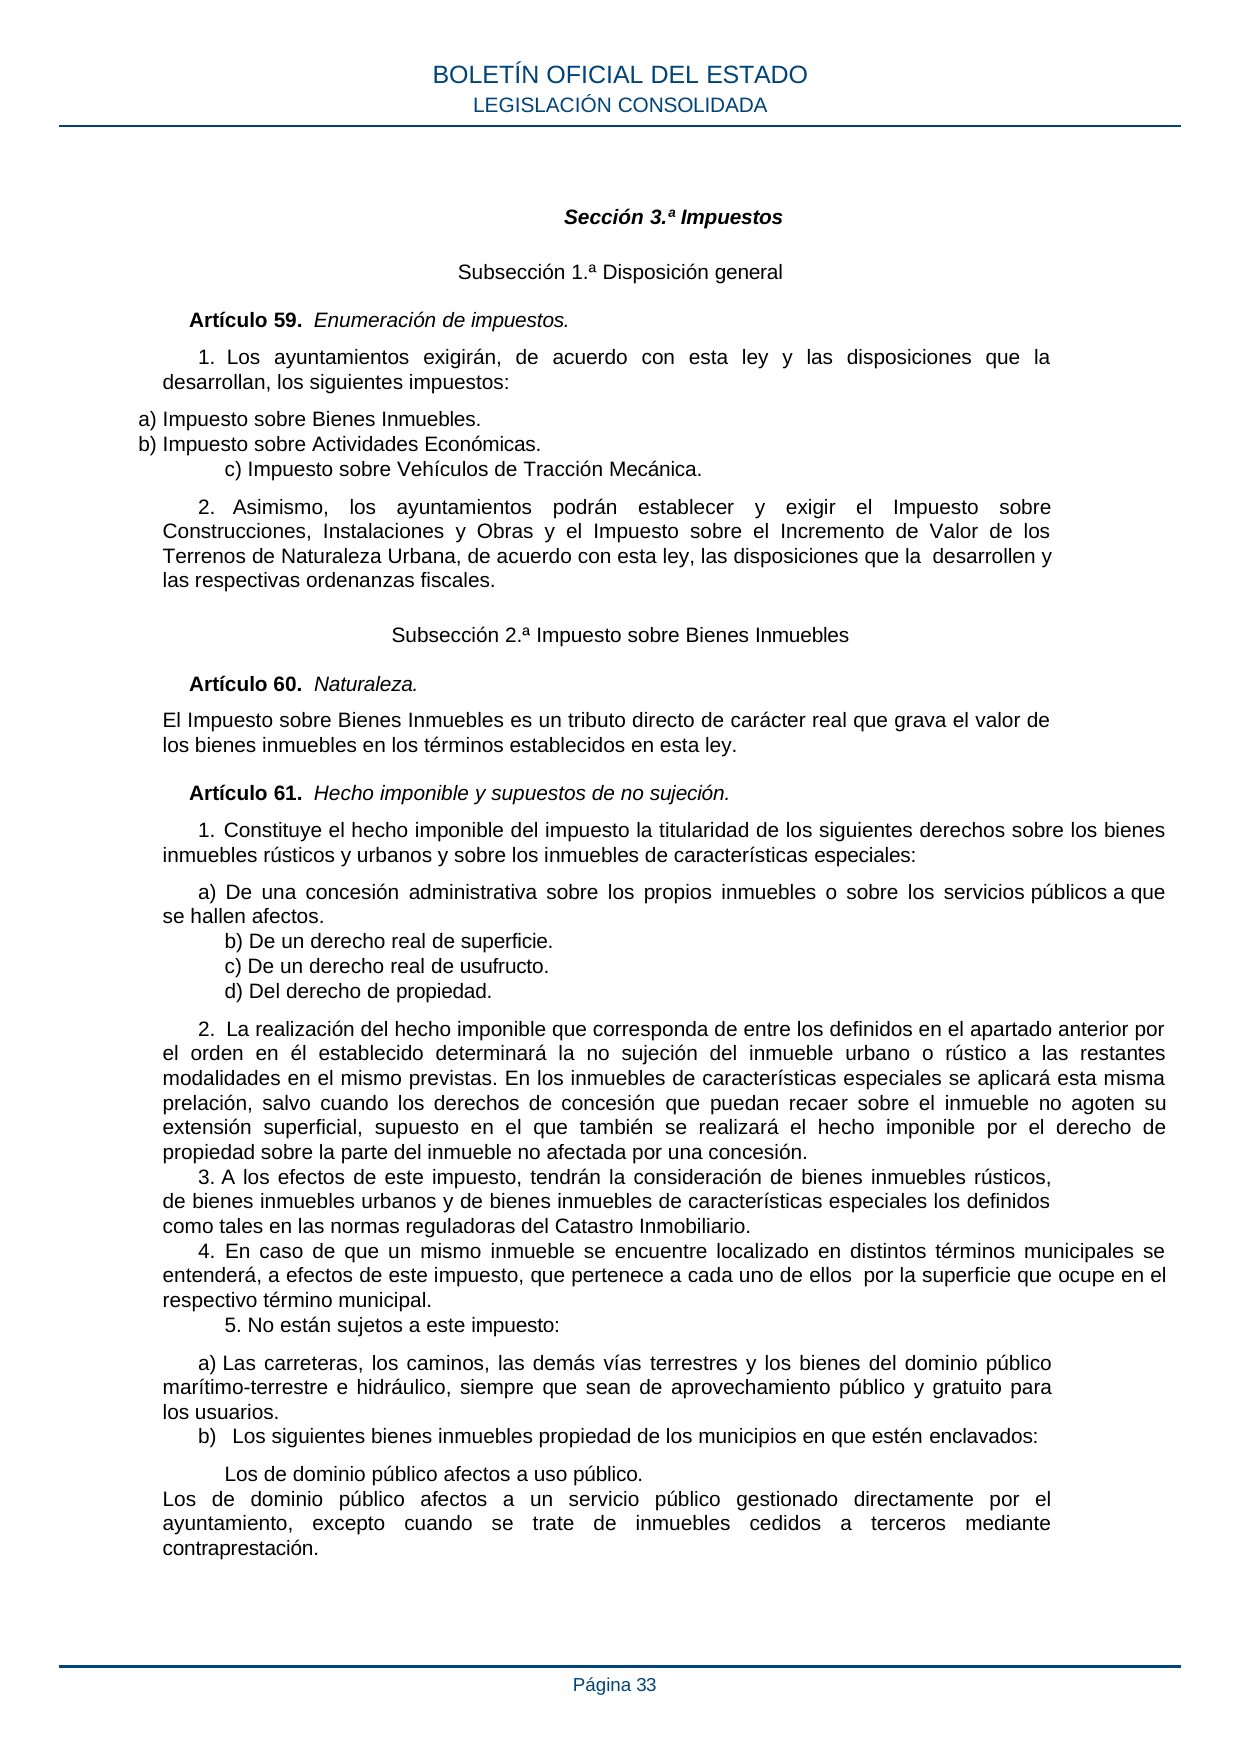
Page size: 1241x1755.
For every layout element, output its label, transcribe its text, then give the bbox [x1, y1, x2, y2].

list Constituye el hecho imponible del impuesto la titularidad de los siguientes derechos sobre los bienes inmuebles rústicos y urbanos y sobre los inmuebles de características especiales: [162, 818, 1167, 866]
text Subsección 2.ª Impuesto sobre Bienes Inmuebles [182, 623, 1058, 647]
list Impuesto sobre Vehículos de Tracción Mecánica. [224, 457, 1167, 481]
text Artículo 60. Naturaleza. [189, 671, 1167, 695]
list De un derecho real de usufructo. [224, 954, 1167, 978]
list A los efectos de este impuesto, tendrán la consideración de bienes inmuebles rústicos, de bienes inmuebles urbanos y de bienes inmuebles de características especiales los definidos como tales en las normas reguladoras del Catastro Inmobiliario. [162, 1165, 1052, 1238]
text Artículo 59. Enumeración de impuestos. [189, 308, 1167, 332]
list De un derecho real de superficie. [224, 929, 1167, 953]
subtitle Sección 3.ª Impuestos [182, 205, 1167, 229]
list La realización del hecho imponible que corresponda de entre los definidos en el apartado anterior por el orden en él establecido determinará la no sujeción del inmueble urbano o rústico a las restantes modalidades en el mismo previstas. En los inmuebles de características especiales se aplicará esta misma prelación, salvo cuando los derechos de concesión que puedan recaer sobre el inmueble no agoten su extensión superficial, supuesto en el que también se realizará el hecho imponible por el derecho de propiedad sobre la parte del inmueble no afectada por una concesión. [162, 1017, 1167, 1163]
list Del derecho de propiedad. [224, 979, 1167, 1003]
list De una concesión administrativa sobre los propios inmuebles o sobre los servicios públicos a que se hallen afectos. [162, 880, 1167, 928]
list Los ayuntamientos exigirán, de acuerdo con esta ley y las disposiciones que la desarrollan, los siguientes impuestos: [162, 345, 1052, 394]
text Los de dominio público afectos a un servicio público gestionado directamente por el ayuntamiento, excepto cuando se trate de inmuebles cedidos a terceros mediante contraprestación. [162, 1487, 1052, 1560]
list Impuesto sobre Bienes Inmuebles. [138, 407, 1167, 431]
text El Impuesto sobre Bienes Inmuebles es un tributo directo de carácter real que grava el valor de los bienes inmuebles en los términos establecidos en esta ley. [162, 708, 1052, 757]
text Artículo 61. Hecho imponible y supuestos de no sujeción. [189, 781, 1167, 805]
list En caso de que un mismo inmueble se encuentre localizado en distintos términos municipales se entenderá, a efectos de este impuesto, que pertenece a cada uno de ellos por la superficie que ocupe en el respectivo término municipal. [162, 1239, 1167, 1312]
text Subsección 1.ª Disposición general [182, 260, 1058, 284]
text Los de dominio público afectos a uso público. [224, 1462, 1167, 1486]
list Impuesto sobre Actividades Económicas. [138, 432, 1167, 456]
list No están sujetos a este impuesto: [224, 1313, 1167, 1337]
list Asimismo, los ayuntamientos podrán establecer y exigir el Impuesto sobre Construcciones, Instalaciones y Obras y el Impuesto sobre el Incremento de Valor de los Terrenos de Naturaleza Urbana, de acuerdo con esta ley, las disposiciones que la desarrollen y las respectivas ordenanzas fiscales. [162, 494, 1052, 592]
list Las carreteras, los caminos, las demás vías terrestres y los bienes del dominio público marítimo-terrestre e hidráulico, siempre que sean de aprovechamiento público y gratuito para los usuarios. [162, 1350, 1052, 1423]
list Los siguientes bienes inmuebles propiedad de los municipios en que estén enclavados: [162, 1424, 1052, 1448]
